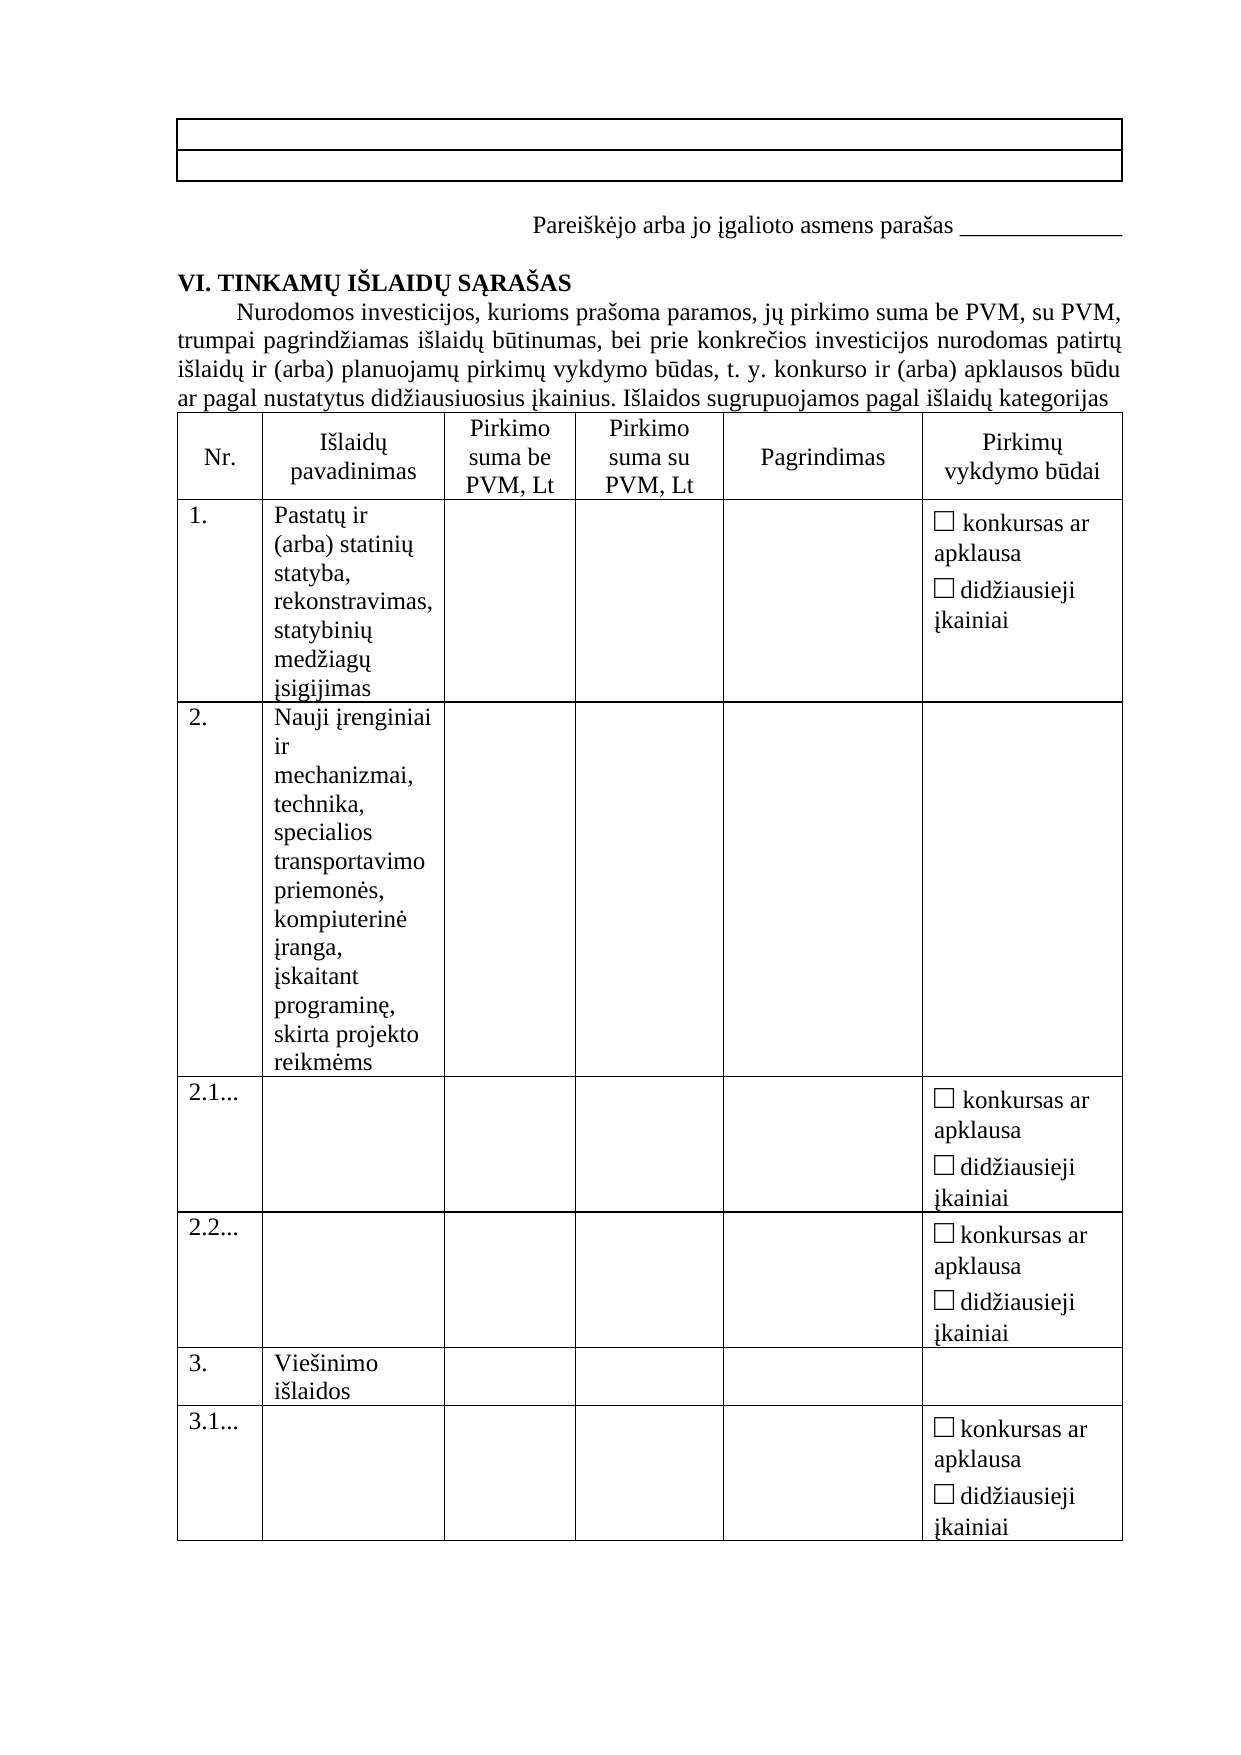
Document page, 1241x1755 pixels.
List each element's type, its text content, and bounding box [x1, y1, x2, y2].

table_cell [445, 703, 575, 1076]
table_cell 2.2... [178, 1213, 262, 1347]
table_header Pirkimo suma su PVM, Lt [576, 413, 723, 499]
table_cell [445, 1406, 575, 1540]
table_cell [445, 1348, 575, 1405]
table_cell [576, 703, 723, 1076]
table_cell Nauji įrenginiai ir mechanizmai, technika, specialios transportavimo priemonės, kompiuterinė įranga, įskaitant programinę, skirta projekto reikmėms [263, 703, 444, 1076]
table_cell [923, 703, 1122, 1076]
table_cell 3.1... [178, 1406, 262, 1540]
table_cell 2. [178, 703, 262, 1076]
table_cell [576, 1348, 723, 1405]
table_cell [445, 500, 575, 701]
table_header Išlaidų pavadinimas [263, 413, 444, 499]
table_cell □ konkursas ar apklausa □ didžiausieji įkainiai [923, 500, 1122, 701]
table_cell □ konkursas ar apklausa □ didžiausieji įkainiai [923, 1077, 1122, 1211]
table_cell [178, 120, 1121, 149]
table_cell 2.1... [178, 1077, 262, 1211]
table_cell [724, 703, 922, 1076]
table_cell [724, 1348, 922, 1405]
table_cell [263, 1077, 444, 1211]
table_cell □ konkursas ar apklausa □ didžiausieji įkainiai [923, 1406, 1122, 1540]
table_cell [923, 1348, 1122, 1405]
text VI. TINKAMŲ IŠLAIDŲ SĄRAŠAS [177, 268, 1122, 297]
table_cell 3. [178, 1348, 262, 1405]
table_header Pagrindimas [724, 413, 922, 499]
table_cell [724, 1406, 922, 1540]
table_cell Viešinimo išlaidos [263, 1348, 444, 1405]
text Nurodomos investicijos, kurioms prašoma paramos, jų pirkimo suma be PVM, su PVM, trumpai pagrindžiamas išlaidų būtinumas, bei prie konkrečios investicijos nurodomas patirtų išlaidų ir (arba) planuojamų pirkimų vykdymo būdas, t. y. konkurso ir (arba) apklausos būdu ar pagal nustatytus didžiausiuosius įkainius. Išlaidos sugrupuojamos pagal išlaidų kategorijas [177, 297, 1122, 412]
table_cell [576, 1406, 723, 1540]
table_cell [178, 151, 1121, 180]
table_cell [576, 1213, 723, 1347]
table_cell [263, 1213, 444, 1347]
table_header Nr. [178, 413, 262, 499]
table_cell [576, 500, 723, 701]
table_cell [724, 1213, 922, 1347]
table_cell [576, 1077, 723, 1211]
table_cell □ konkursas ar apklausa □ didžiausieji įkainiai [923, 1213, 1122, 1347]
table_cell 1. [178, 500, 262, 701]
table_cell Pastatų ir (arba) statinių statyba, rekonstravimas, statybinių medžiagų įsigijimas [263, 500, 444, 701]
table_cell [724, 500, 922, 701]
table_header Pirkimo suma be PVM, Lt [445, 413, 575, 499]
table_cell [263, 1406, 444, 1540]
table_cell [724, 1077, 922, 1211]
table_cell [445, 1213, 575, 1347]
table_header Pirkimų vykdymo būdai [923, 413, 1122, 499]
text Pareiškėjo arba jo įgalioto asmens parašas _____________ [177, 211, 1122, 239]
table_cell [445, 1077, 575, 1211]
